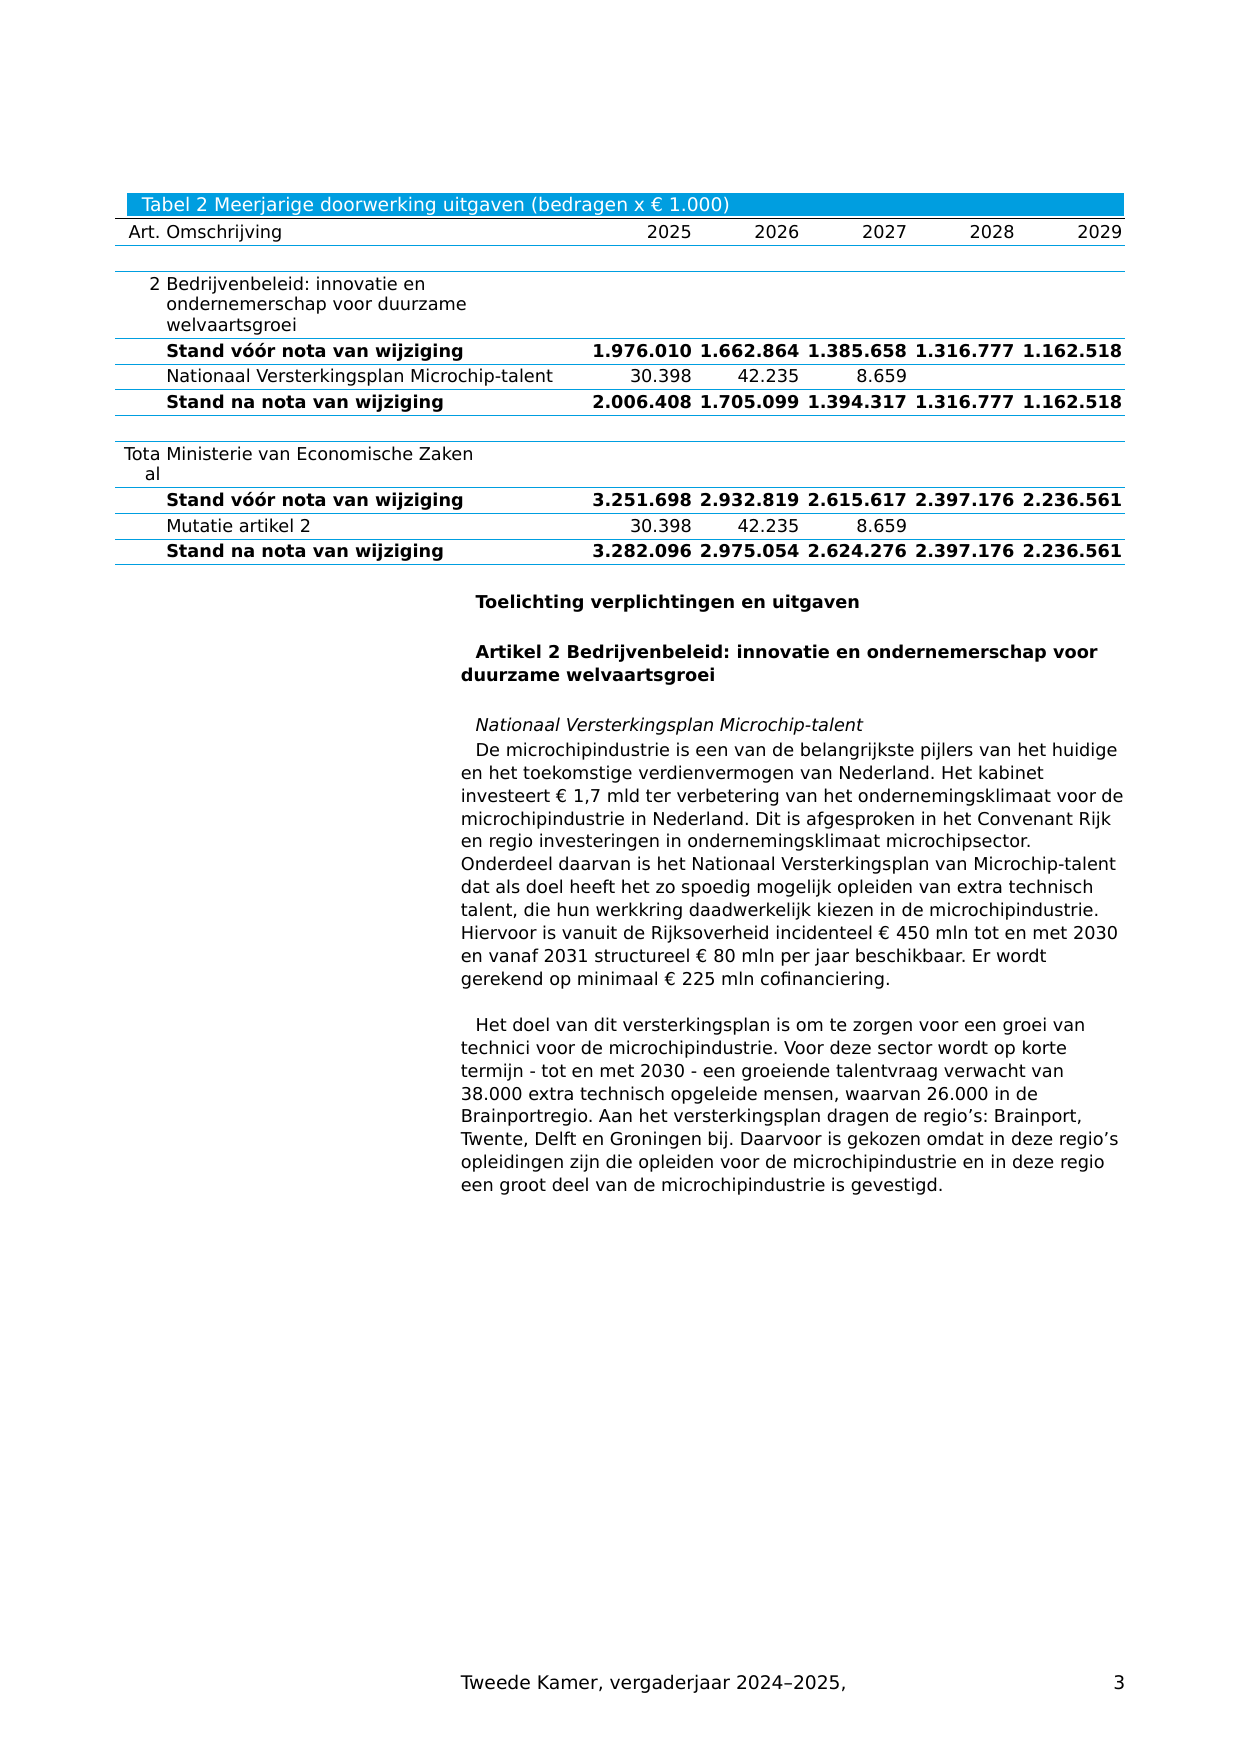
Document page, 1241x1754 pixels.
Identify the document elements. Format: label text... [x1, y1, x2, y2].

table_cell 3.282.096 [587, 540, 694, 564]
table_cell [587, 246, 694, 271]
table_cell 1.705.099 [695, 390, 802, 415]
table_cell [115, 365, 163, 389]
table_cell 2.397.176 [910, 540, 1017, 564]
table_cell [587, 442, 694, 487]
table_cell 2.624.276 [802, 540, 910, 564]
table_cell 1.385.658 [802, 339, 910, 364]
table_cell [802, 416, 910, 441]
text Het doel van dit versterkingsplan is om te zorgen voor een groei van technici voor de microchipindustrie. Voor deze sector wordt op korte termijn - tot en met 2030 - een groeiende talentvraag verwacht van 38.000 extra technisch opgeleide mensen, waarvan 26.000 in de Brainportregio. Aan het versterkingsplan dragen de regio’s: Brainport, Twente, Delft en Groningen bij. Daarvoor is gekozen omdat in deze regio’s opleidingen zijn die opleiden voor de microchipindustrie en in deze regio een groot deel van de microchipindustrie is gevestigd. [461, 1013, 1125, 1196]
table_cell 2.236.561 [1017, 488, 1125, 513]
table_cell [910, 365, 1017, 389]
table_cell 2.932.819 [695, 488, 802, 513]
table_cell Ministerie van Economische Zaken [163, 442, 587, 487]
table_cell 2.236.561 [1017, 540, 1125, 564]
table_cell [910, 272, 1017, 338]
table_cell [1017, 365, 1125, 389]
table_cell 2029 [1017, 219, 1125, 245]
table_cell [115, 390, 163, 415]
table_cell [910, 442, 1017, 487]
table_cell 2.397.176 [910, 488, 1017, 513]
table_cell Totaal [115, 442, 163, 487]
table_cell [115, 514, 163, 539]
table_cell 2028 [910, 219, 1017, 245]
table_cell [587, 416, 694, 441]
table_cell 2.006.408 [587, 390, 694, 415]
table_cell 2.615.617 [802, 488, 910, 513]
table_cell [163, 246, 587, 271]
table_cell 2025 [587, 219, 694, 245]
table_cell Stand na nota van wijziging [163, 540, 587, 564]
table_cell [695, 442, 802, 487]
table_cell 42.235 [695, 514, 802, 539]
table_cell [695, 416, 802, 441]
table_cell 2027 [802, 219, 910, 245]
table_cell 2026 [695, 219, 802, 245]
table_cell 30.398 [587, 514, 694, 539]
table_cell [1017, 246, 1125, 271]
table_cell [695, 246, 802, 271]
table_cell 8.659 [802, 514, 910, 539]
table_cell 2 [115, 272, 163, 338]
table_cell [910, 246, 1017, 271]
table_cell Bedrijvenbeleid: innovatie en ondernemerschap voor duurzame welvaartsgroei [163, 272, 587, 338]
table_cell [1017, 416, 1125, 441]
table_cell [1017, 514, 1125, 539]
table_cell Art. [115, 219, 163, 245]
table_cell 1.162.518 [1017, 390, 1125, 415]
table_cell 1.162.518 [1017, 339, 1125, 364]
table_cell Stand na nota van wijziging [163, 390, 587, 415]
table_cell [802, 442, 910, 487]
table_cell 30.398 [587, 365, 694, 389]
table_cell [910, 416, 1017, 441]
table_cell 1.316.777 [910, 390, 1017, 415]
table_cell [695, 272, 802, 338]
table_cell [115, 488, 163, 513]
table_cell 8.659 [802, 365, 910, 389]
table_cell [115, 416, 163, 441]
table_cell Mutatie artikel 2 [163, 514, 587, 539]
table_cell [802, 272, 910, 338]
table_cell 1.976.010 [587, 339, 694, 364]
table_cell 2.975.054 [695, 540, 802, 564]
table_cell [115, 246, 163, 271]
table_header Tabel 2 Meerjarige doorwerking uitgaven (bedragen x € 1.000) [115, 191, 1125, 218]
table_cell [163, 416, 587, 441]
table_cell 1.662.864 [695, 339, 802, 364]
table_cell [587, 272, 694, 338]
table_cell Omschrijving [163, 219, 587, 245]
text Toelichting verplichtingen en uitgaven [461, 590, 1125, 613]
table_cell Nationaal Versterkingsplan Microchip-talent [163, 365, 587, 389]
table_cell [1017, 442, 1125, 487]
table_cell [115, 540, 163, 564]
table_cell [910, 514, 1017, 539]
table_cell [115, 339, 163, 364]
table_cell Stand vóór nota van wijziging [163, 339, 587, 364]
table_cell 1.316.777 [910, 339, 1017, 364]
table_cell 42.235 [695, 365, 802, 389]
text De microchipindustrie is een van de belangrijkste pijlers van het huidige en het toekomstige verdienvermogen van Nederland. Het kabinet investeert € 1,7 mld ter verbetering van het ondernemingsklimaat voor de microchipindustrie in Nederland. Dit is afgesproken in het Convenant Rijk en regio investeringen in ondernemingsklimaat microchipsector. Onderdeel daarvan is het Nationaal Versterkingsplan van Microchip-talent dat als doel heeft het zo spoedig mogelijk opleiden van extra technisch talent, die hun werkkring daadwerkelijk kiezen in de microchipindustrie. Hiervoor is vanuit de Rijksoverheid incidenteel € 450 mln tot en met 2030 en vanaf 2031 structureel € 80 mln per jaar beschikbaar. Er wordt gerekend op minimaal € 225 mln cofinanciering. [461, 738, 1125, 990]
table_cell 3.251.698 [587, 488, 694, 513]
text Nationaal Versterkingsplan Microchip-talent [461, 713, 1125, 736]
table_cell Stand vóór nota van wijziging [163, 488, 587, 513]
table_cell 1.394.317 [802, 390, 910, 415]
text Artikel 2 Bedrijvenbeleid: innovatie en ondernemerschap voor duurzame welvaartsgroei [461, 640, 1125, 686]
table_cell [802, 246, 910, 271]
table_cell [1017, 272, 1125, 338]
